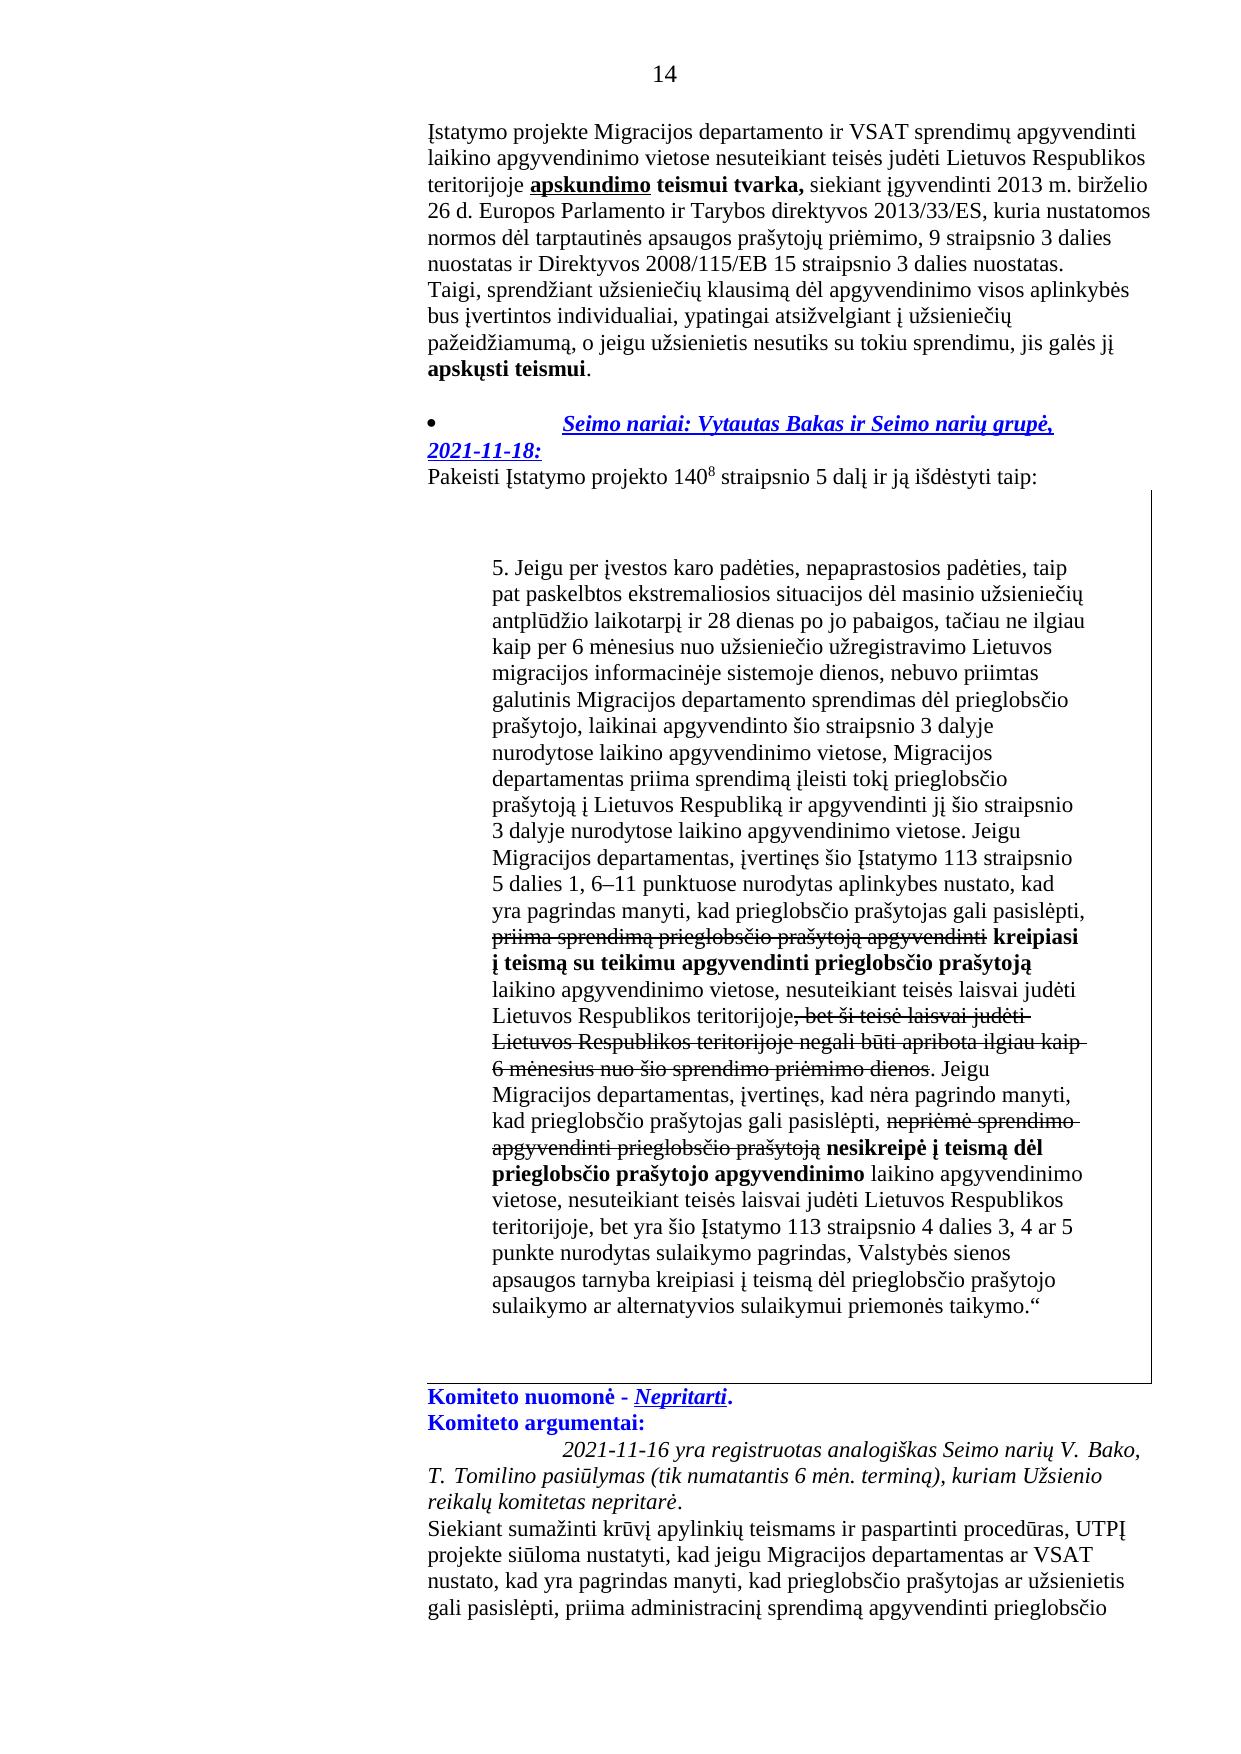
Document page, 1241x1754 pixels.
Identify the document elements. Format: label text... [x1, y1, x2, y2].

text Taigi, sprendžiant užsieniečių klausimą dėl apgyvendinimo visos aplinkybės bus įvertintos individualiai, ypatingai atsižvelgiant į užsieniečių pažeidžiamumą, o jeigu užsienietis nesutiks su tokiu sprendimu, jis galės jį apskųsti teismui. [427, 276, 1152, 382]
text  2021-11-16 yra registruotas analogiškas Seimo narių V. Bako, T. Tomilino pasiūlymas (tik numatantis 6 mėn. terminą), kuriam Užsienio reikalų komitetas nepritarė. [427, 1436, 1152, 1515]
text 5. Jeigu per įvestos karo padėties, nepaprastosios padėties, taip pat paskelbtos ekstremaliosios situacijos dėl masinio užsieniečių antplūdžio laikotarpį ir 28 dienas po jo pabaigos, tačiau ne ilgiau kaip per 6 mėnesius nuo užsieniečio užregistravimo Lietuvos migracijos informacinėje sistemoje dienos, nebuvo priimtas galutinis Migracijos departamento sprendimas dėl prieglobsčio prašytojo, laikinai apgyvendinto šio straipsnio 3 dalyje nurodytose laikino apgyvendinimo vietose, Migracijos departamentas priima sprendimą įleisti tokį prieglobsčio prašytoją į Lietuvos Respubliką ir apgyvendinti jį šio straipsnio 3 dalyje nurodytose laikino apgyvendinimo vietose. Jeigu Migracijos departamentas, įvertinęs šio Įstatymo 113 straipsnio 5 dalies 1, 6–11 punktuose nurodytas aplinkybes nustato, kad yra pagrindas manyti, kad prieglobsčio prašytojas gali pasislėpti, priima sprendimą prieglobsčio prašytoją apgyvendinti kreipiasi į teismą su teikimu apgyvendinti prieglobsčio prašytoją laikino apgyvendinimo vietose, nesuteikiant teisės laisvai judėti Lietuvos Respublikos teritorijoje, bet ši teisė laisvai judėti Lietuvos Respublikos teritorijoje negali būti apribota ilgiau kaip 6 mėnesius nuo šio sprendimo priėmimo dienos. Jeigu Migracijos departamentas, įvertinęs, kad nėra pagrindo manyti, kad prieglobsčio prašytojas gali pasislėpti, nepriėmė sprendimo apgyvendinti prieglobsčio prašytoją nesikreipė į teismą dėl prieglobsčio prašytojo apgyvendinimo laikino apgyvendinimo vietose, nesuteikiant teisės laisvai judėti Lietuvos Respublikos teritorijoje, bet yra šio Įstatymo 113 straipsnio 4 dalies 3, 4 ar 5 punkte nurodytas sulaikymo pagrindas, Valstybės sienos apsaugos tarnyba kreipiasi į teismą dėl prieglobsčio prašytojo sulaikymo ar alternatyvios sulaikymui priemonės taikymo.“ [427, 489, 1152, 1383]
text Siekiant sumažinti krūvį apylinkių teismams ir paspartinti procedūras, UTPĮ projekte siūloma nustatyti, kad jeigu Migracijos departamentas ar VSAT nustato, kad yra pagrindas manyti, kad prieglobsčio prašytojas ar užsienietis gali pasislėpti, priima administracinį sprendimą apgyvendinti prieglobsčio [427, 1515, 1152, 1620]
text Pakeisti Įstatymo projekto 1408 straipsnio 5 dalį ir ją išdėstyti taip: [427, 463, 1152, 489]
list Seimo nariai: Vytautas Bakas ir Seimo narių grupė, 2021-11-18: [427, 410, 1152, 463]
text Įstatymo projekte Migracijos departamento ir VSAT sprendimų apgyvendinti laikino apgyvendinimo vietose nesuteikiant teisės judėti Lietuvos Respublikos teritorijoje apskundimo teismui tvarka, siekiant įgyvendinti 2013 m. birželio 26 d. Europos Parlamento ir Tarybos direktyvos 2013/33/ES, kuria nustatomos normos dėl tarptautinės apsaugos prašytojų priėmimo, 9 straipsnio 3 dalies nuostatas ir Direktyvos 2008/115/EB 15 straipsnio 3 dalies nuostatas. [427, 118, 1152, 276]
text Komiteto argumentai: [427, 1409, 1152, 1436]
text Komiteto nuomonė - Nepritarti. [427, 1383, 1152, 1409]
